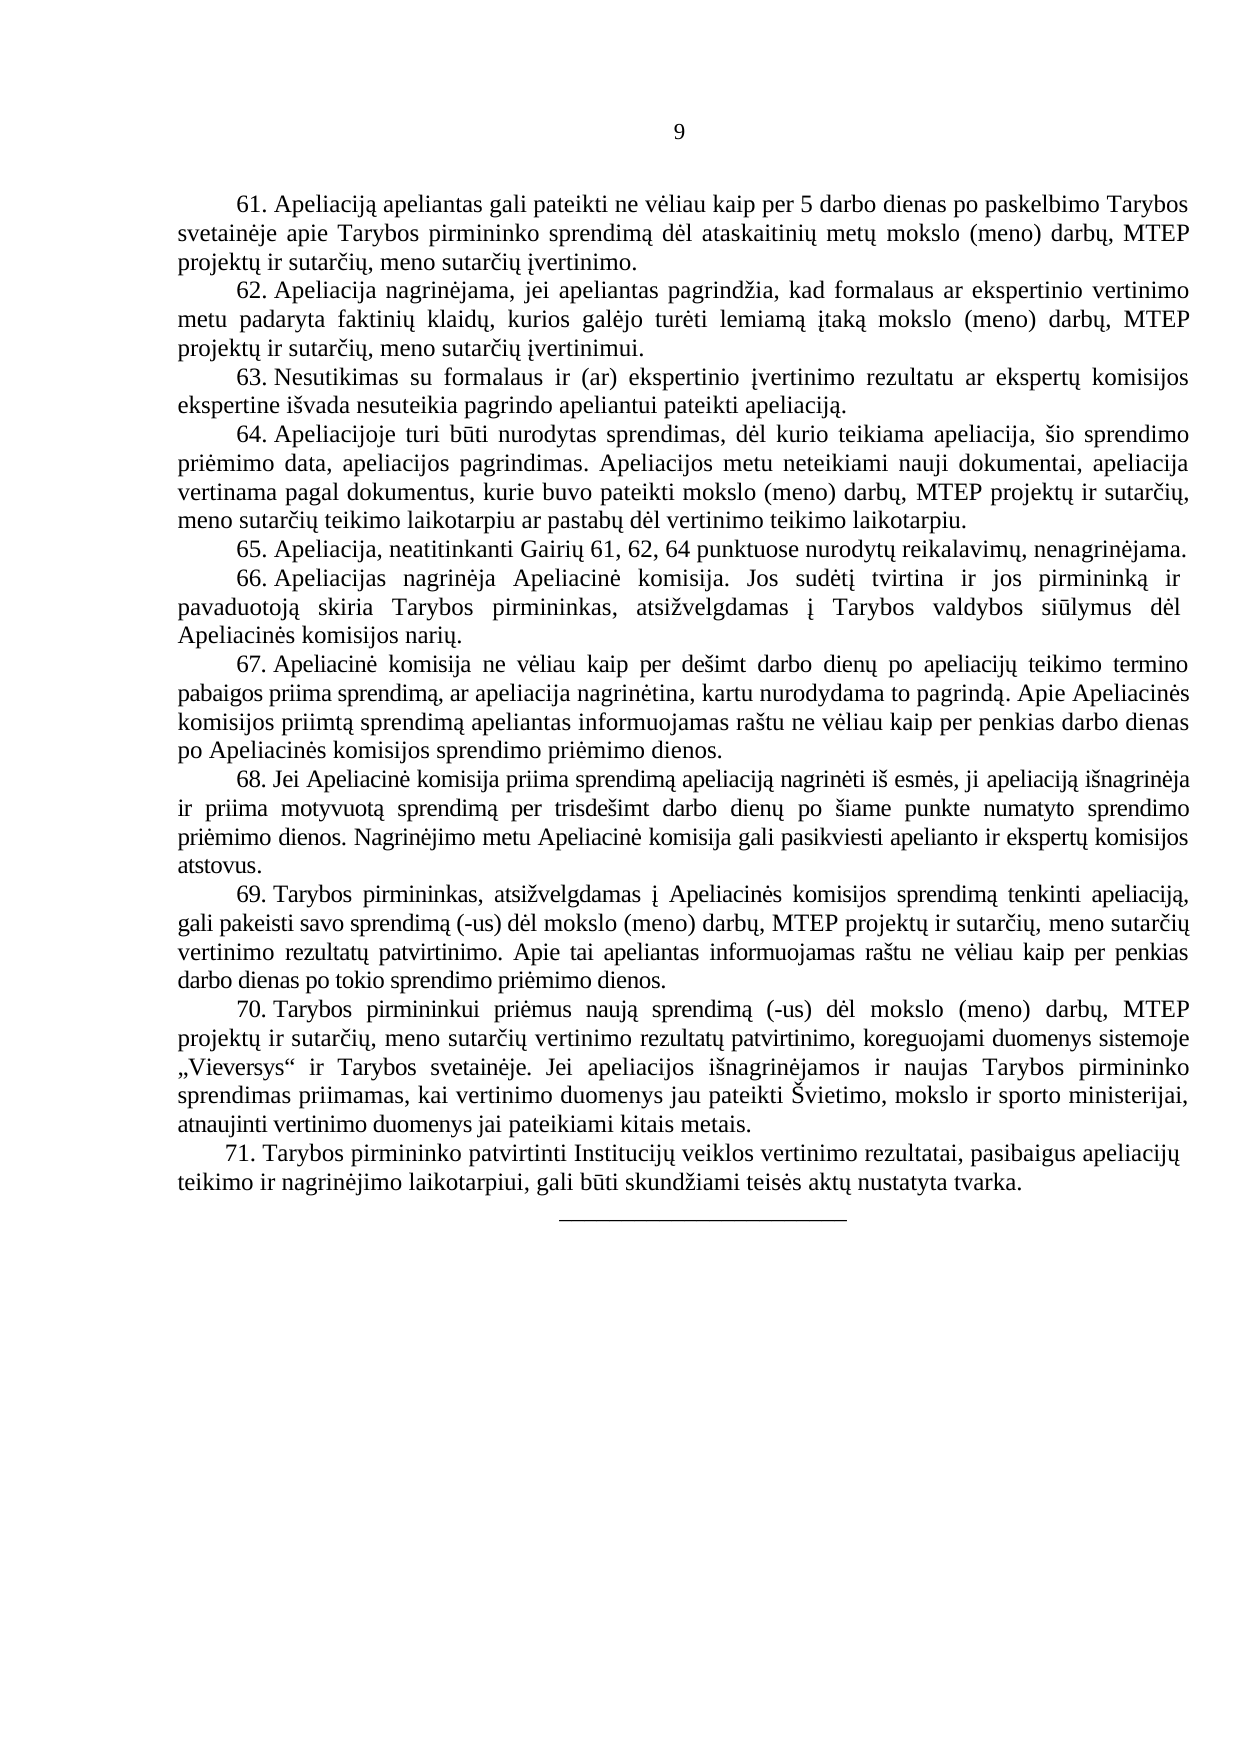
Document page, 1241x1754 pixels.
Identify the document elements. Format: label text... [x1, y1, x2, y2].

text 63. Nesutikimas su formalaus ir (ar) ekspertinio įvertinimo rezultatu ar ekspertų komisijos ekspertine išvada nesuteikia pagrindo apeliantui pateikti apeliaciją. [177, 362, 1190, 419]
text 68. Jei Apeliacinė komisija priima sprendimą apeliaciją nagrinėti iš esmės, ji apeliaciją išnagrinėja ir priima motyvuotą sprendimą per trisdešimt darbo dienų po šiame punkte numatyto sprendimo priėmimo dienos. Nagrinėjimo metu Apeliacinė komisija gali pasikviesti apelianto ir ekspertų komisijos atstovus. [177, 764, 1190, 879]
text 70. Tarybos pirmininkui priėmus naują sprendimą (-us) dėl mokslo (meno) darbų, MTEP projektų ir sutarčių, meno sutarčių vertinimo rezultatų patvirtinimo, koreguojami duomenys sistemoje „Vieversys“ ir Tarybos svetainėje. Jei apeliacijos išnagrinėjamos ir naujas Tarybos pirmininko sprendimas priimamas, kai vertinimo duomenys jau pateikti Švietimo, mokslo ir sporto ministerijai, atnaujinti vertinimo duomenys jai pateikiami kitais metais. [177, 994, 1190, 1138]
text _______________________ [177, 1196, 1181, 1224]
text 67. Apeliacinė komisija ne vėliau kaip per dešimt darbo dienų po apeliacijų teikimo termino pabaigos priima sprendimą, ar apeliacija nagrinėtina, kartu nurodydama to pagrindą. Apie Apeliacinės komisijos priimtą sprendimą apeliantas informuojamas raštu ne vėliau kaip per penkias darbo dienas po Apeliacinės komisijos sprendimo priėmimo dienos. [177, 649, 1190, 764]
text 62. Apeliacija nagrinėjama, jei apeliantas pagrindžia, kad formalaus ar ekspertinio vertinimo metu padaryta faktinių klaidų, kurios galėjo turėti lemiamą įtaką mokslo (meno) darbų, MTEP projektų ir sutarčių, meno sutarčių įvertinimui. [177, 276, 1190, 362]
text 69. Tarybos pirmininkas, atsižvelgdamas į Apeliacinės komisijos sprendimą tenkinti apeliaciją, gali pakeisti savo sprendimą (-us) dėl mokslo (meno) darbų, MTEP projektų ir sutarčių, meno sutarčių vertinimo rezultatų patvirtinimo. Apie tai apeliantas informuojamas raštu ne vėliau kaip per penkias darbo dienas po tokio sprendimo priėmimo dienos. [177, 879, 1190, 994]
text 66. Apeliacijas nagrinėja Apeliacinė komisija. Jos sudėtį tvirtina ir jos pirmininką ir pavaduotoją skiria Tarybos pirmininkas, atsižvelgdamas į Tarybos valdybos siūlymus dėl Apeliacinės komisijos narių. [177, 563, 1181, 649]
text 64. Apeliacijoje turi būti nurodytas sprendimas, dėl kurio teikiama apeliacija, šio sprendimo priėmimo data, apeliacijos pagrindimas. Apeliacijos metu neteikiami nauji dokumentai, apeliacija vertinama pagal dokumentus, kurie buvo pateikti mokslo (meno) darbų, MTEP projektų ir sutarčių, meno sutarčių teikimo laikotarpiu ar pastabų dėl vertinimo teikimo laikotarpiu. [177, 419, 1190, 534]
text 71. Tarybos pirmininko patvirtinti Institucijų veiklos vertinimo rezultatai, pasibaigus apeliacijų teikimo ir nagrinėjimo laikotarpiui, gali būti skundžiami teisės aktų nustatyta tvarka. [177, 1138, 1181, 1196]
text 65. Apeliacija, neatitinkanti Gairių 61, 62, 64 punktuose nurodytų reikalavimų, nenagrinėjama. [177, 534, 1190, 563]
text 61. Apeliaciją apeliantas gali pateikti ne vėliau kaip per 5 darbo dienas po paskelbimo Tarybos svetainėje apie Tarybos pirmininko sprendimą dėl ataskaitinių metų mokslo (meno) darbų, MTEP projektų ir sutarčių, meno sutarčių įvertinimo. [177, 189, 1190, 276]
